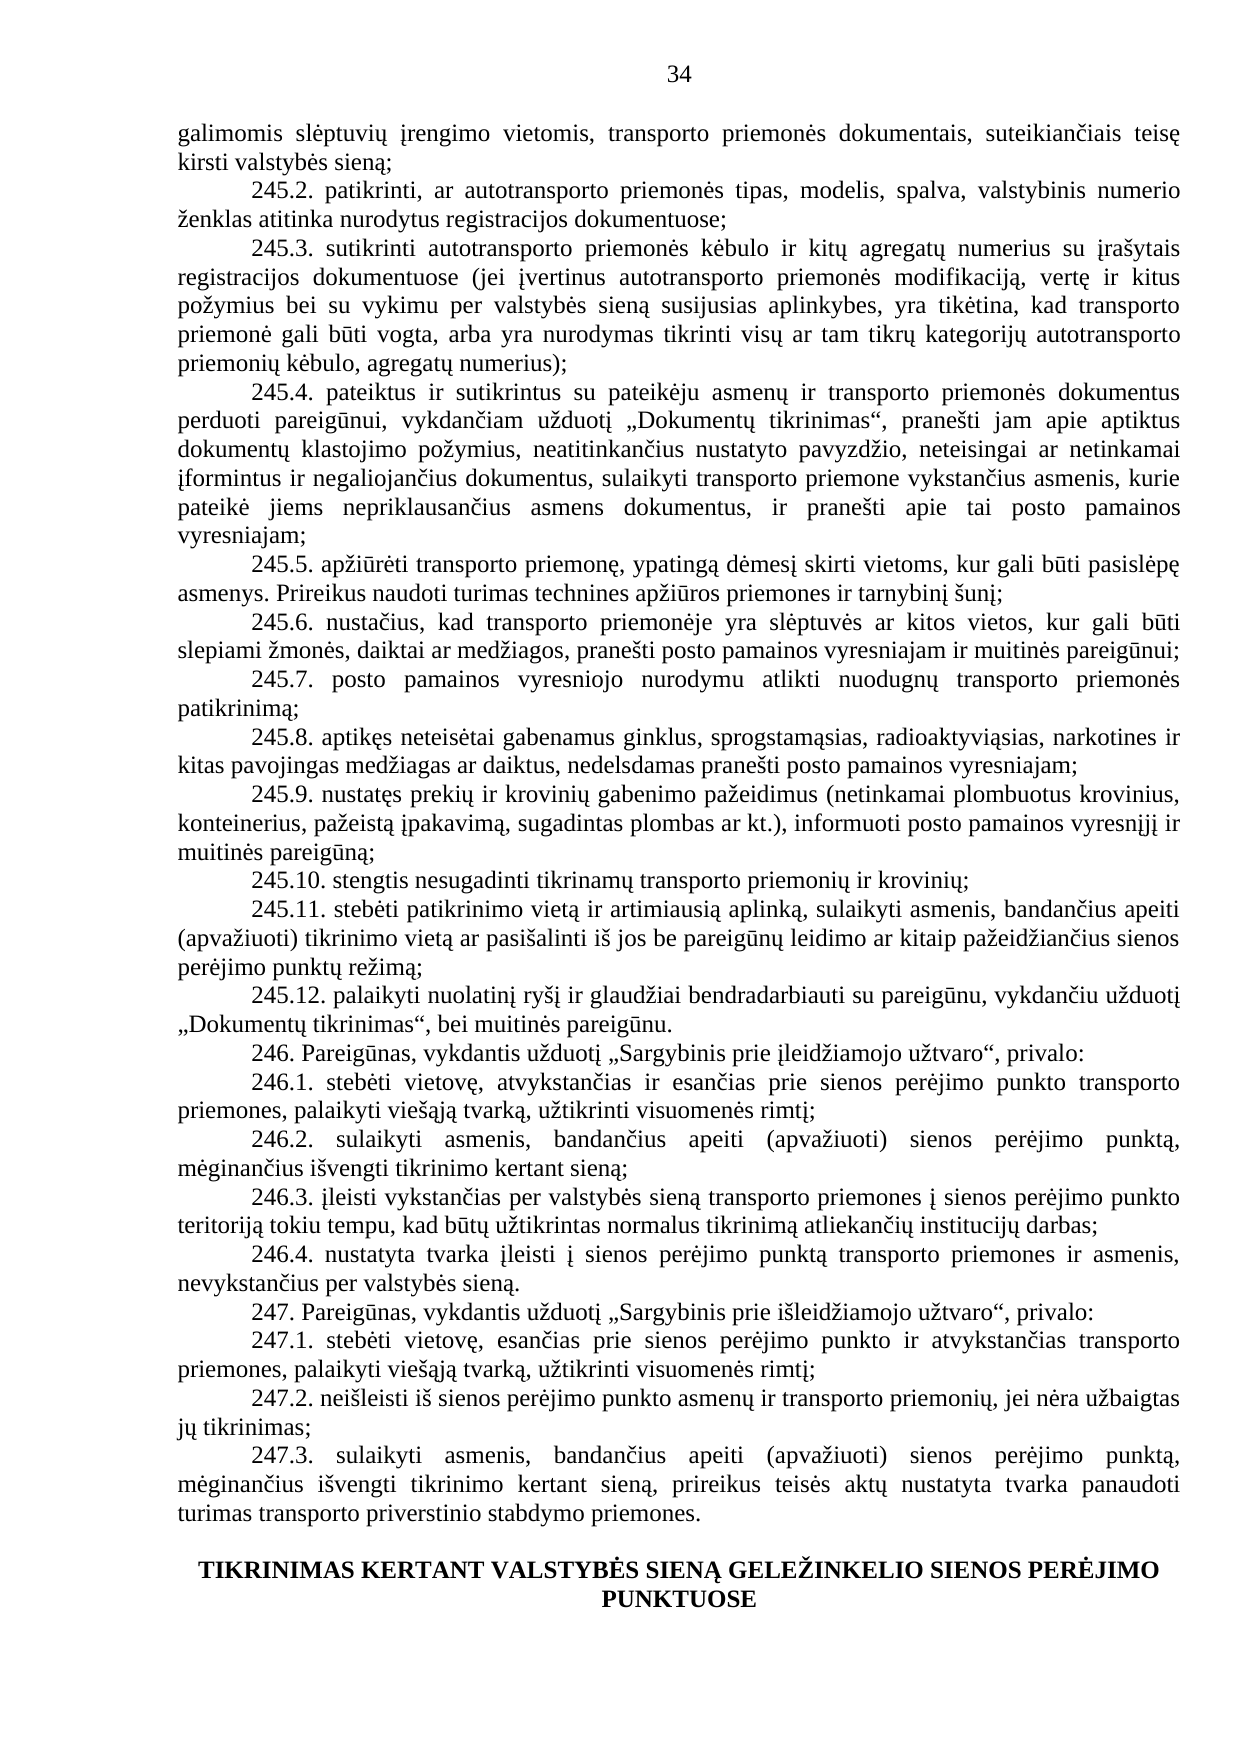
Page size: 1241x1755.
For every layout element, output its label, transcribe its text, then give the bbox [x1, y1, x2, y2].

text 245.2. patikrinti, ar autotransporto priemonės tipas, modelis, spalva, valstybinis numerio ženklas atitinka nurodytus registracijos dokumentuose; [177, 176, 1181, 233]
text 246.4. nustatyta tvarka įleisti į sienos perėjimo punktą transporto priemones ir asmenis, nevykstančius per valstybės sieną. [177, 1239, 1181, 1297]
text 246.2. sulaikyti asmenis, bandančius apeiti (apvažiuoti) sienos perėjimo punktą, mėginančius išvengti tikrinimo kertant sieną; [177, 1124, 1181, 1182]
text 245.3. sutikrinti autotransporto priemonės kėbulo ir kitų agregatų numerius su įrašytais registracijos dokumentuose (jei įvertinus autotransporto priemonės modifikaciją, vertę ir kitus požymius bei su vykimu per valstybės sieną susijusias aplinkybes, yra tikėtina, kad transporto priemonė gali būti vogta, arba yra nurodymas tikrinti visų ar tam tikrų kategorijų autotransporto priemonių kėbulo, agregatų numerius); [177, 233, 1181, 377]
text 245.12. palaikyti nuolatinį ryšį ir glaudžiai bendradarbiauti su pareigūnu, vykdančiu užduotį „Dokumentų tikrinimas“, bei muitinės pareigūnu. [177, 981, 1181, 1038]
text galimomis slėptuvių įrengimo vietomis, transporto priemonės dokumentais, suteikiančiais teisę kirsti valstybės sieną; [177, 118, 1181, 176]
text 247. Pareigūnas, vykdantis užduotį „Sargybinis prie išleidžiamojo užtvaro“, privalo: [177, 1297, 1181, 1326]
text 245.5. apžiūrėti transporto priemonę, ypatingą dėmesį skirti vietoms, kur gali būti pasislėpę asmenys. Prireikus naudoti turimas technines apžiūros priemones ir tarnybinį šunį; [177, 549, 1181, 607]
text 245.10. stengtis nesugadinti tikrinamų transporto priemonių ir krovinių; [177, 866, 1181, 894]
text 245.6. nustačius, kad transporto priemonėje yra slėptuvės ar kitos vietos, kur gali būti slepiami žmonės, daiktai ar medžiagos, pranešti posto pamainos vyresniajam ir muitinės pareigūnui; [177, 607, 1181, 664]
text TIKRINIMAS KERTANT VALSTYBĖS SIENĄ GELEŽINKELIO SIENOS PERĖJIMO PUNKTUOSE [177, 1556, 1181, 1613]
text 247.1. stebėti vietovę, esančias prie sienos perėjimo punkto ir atvykstančias transporto priemones, palaikyti viešąją tvarką, užtikrinti visuomenės rimtį; [177, 1326, 1181, 1383]
text 246.3. įleisti vykstančias per valstybės sieną transporto priemones į sienos perėjimo punkto teritoriją tokiu tempu, kad būtų užtikrintas normalus tikrinimą atliekančių institucijų darbas; [177, 1182, 1181, 1239]
text 245.7. posto pamainos vyresniojo nurodymu atlikti nuodugnų transporto priemonės patikrinimą; [177, 664, 1181, 722]
text 245.8. aptikęs neteisėtai gabenamus ginklus, sprogstamąsias, radioaktyviąsias, narkotines ir kitas pavojingas medžiagas ar daiktus, nedelsdamas pranešti posto pamainos vyresniajam; [177, 722, 1181, 779]
text 245.4. pateiktus ir sutikrintus su pateikėju asmenų ir transporto priemonės dokumentus perduoti pareigūnui, vykdančiam užduotį „Dokumentų tikrinimas“, pranešti jam apie aptiktus dokumentų klastojimo požymius, neatitinkančius nustatyto pavyzdžio, neteisingai ar netinkamai įformintus ir negaliojančius dokumentus, sulaikyti transporto priemone vykstančius asmenis, kurie pateikė jiems nepriklausančius asmens dokumentus, ir pranešti apie tai posto pamainos vyresniajam; [177, 377, 1181, 549]
text 245.11. stebėti patikrinimo vietą ir artimiausią aplinką, sulaikyti asmenis, bandančius apeiti (apvažiuoti) tikrinimo vietą ar pasišalinti iš jos be pareigūnų leidimo ar kitaip pažeidžiančius sienos perėjimo punktų režimą; [177, 894, 1181, 981]
text 246.1. stebėti vietovę, atvykstančias ir esančias prie sienos perėjimo punkto transporto priemones, palaikyti viešąją tvarką, užtikrinti visuomenės rimtį; [177, 1067, 1181, 1124]
text 245.9. nustatęs prekių ir krovinių gabenimo pažeidimus (netinkamai plombuotus krovinius, konteinerius, pažeistą įpakavimą, sugadintas plombas ar kt.), informuoti posto pamainos vyresnįjį ir muitinės pareigūną; [177, 779, 1181, 866]
text 247.2. neišleisti iš sienos perėjimo punkto asmenų ir transporto priemonių, jei nėra užbaigtas jų tikrinimas; [177, 1383, 1181, 1441]
text 247.3. sulaikyti asmenis, bandančius apeiti (apvažiuoti) sienos perėjimo punktą, mėginančius išvengti tikrinimo kertant sieną, prireikus teisės aktų nustatyta tvarka panaudoti turimas transporto priverstinio stabdymo priemones. [177, 1441, 1181, 1527]
text 246. Pareigūnas, vykdantis užduotį „Sargybinis prie įleidžiamojo užtvaro“, privalo: [177, 1038, 1181, 1067]
